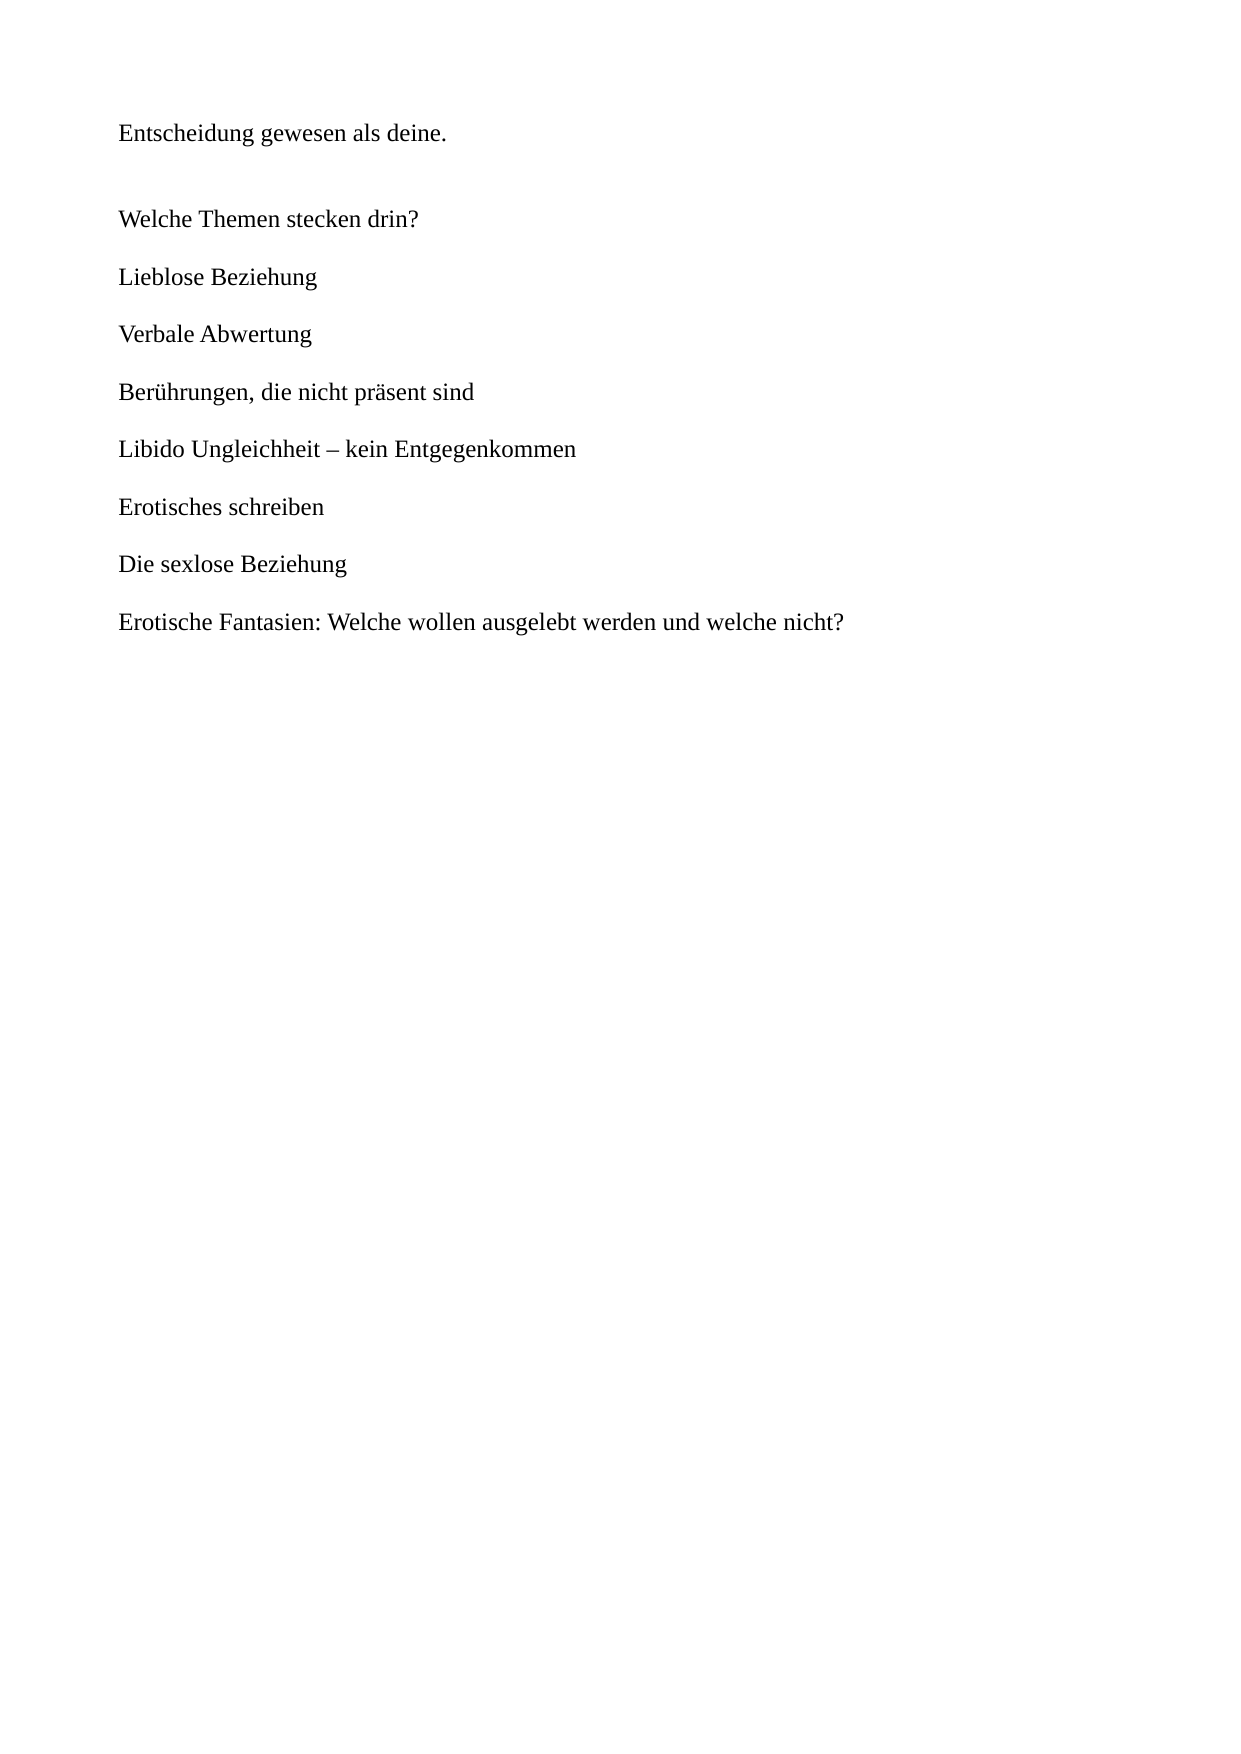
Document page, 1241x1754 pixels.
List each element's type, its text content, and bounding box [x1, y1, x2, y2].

text Libido Ungleichheit – kein Entgegenkommen [118, 434, 1122, 463]
text Welche Themen stecken drin? [118, 204, 1122, 233]
text Entscheidung gewesen als deine. [118, 118, 1122, 147]
text Berührungen, die nicht präsent sind [118, 377, 1122, 406]
text Erotisches schreiben [118, 492, 1122, 521]
text Die sexlose Beziehung [118, 549, 1122, 578]
text Verbale Abwertung [118, 319, 1122, 348]
text Erotische Fantasien: Welche wollen ausgelebt werden und welche nicht? [118, 607, 1122, 636]
text Lieblose Beziehung [118, 262, 1122, 291]
